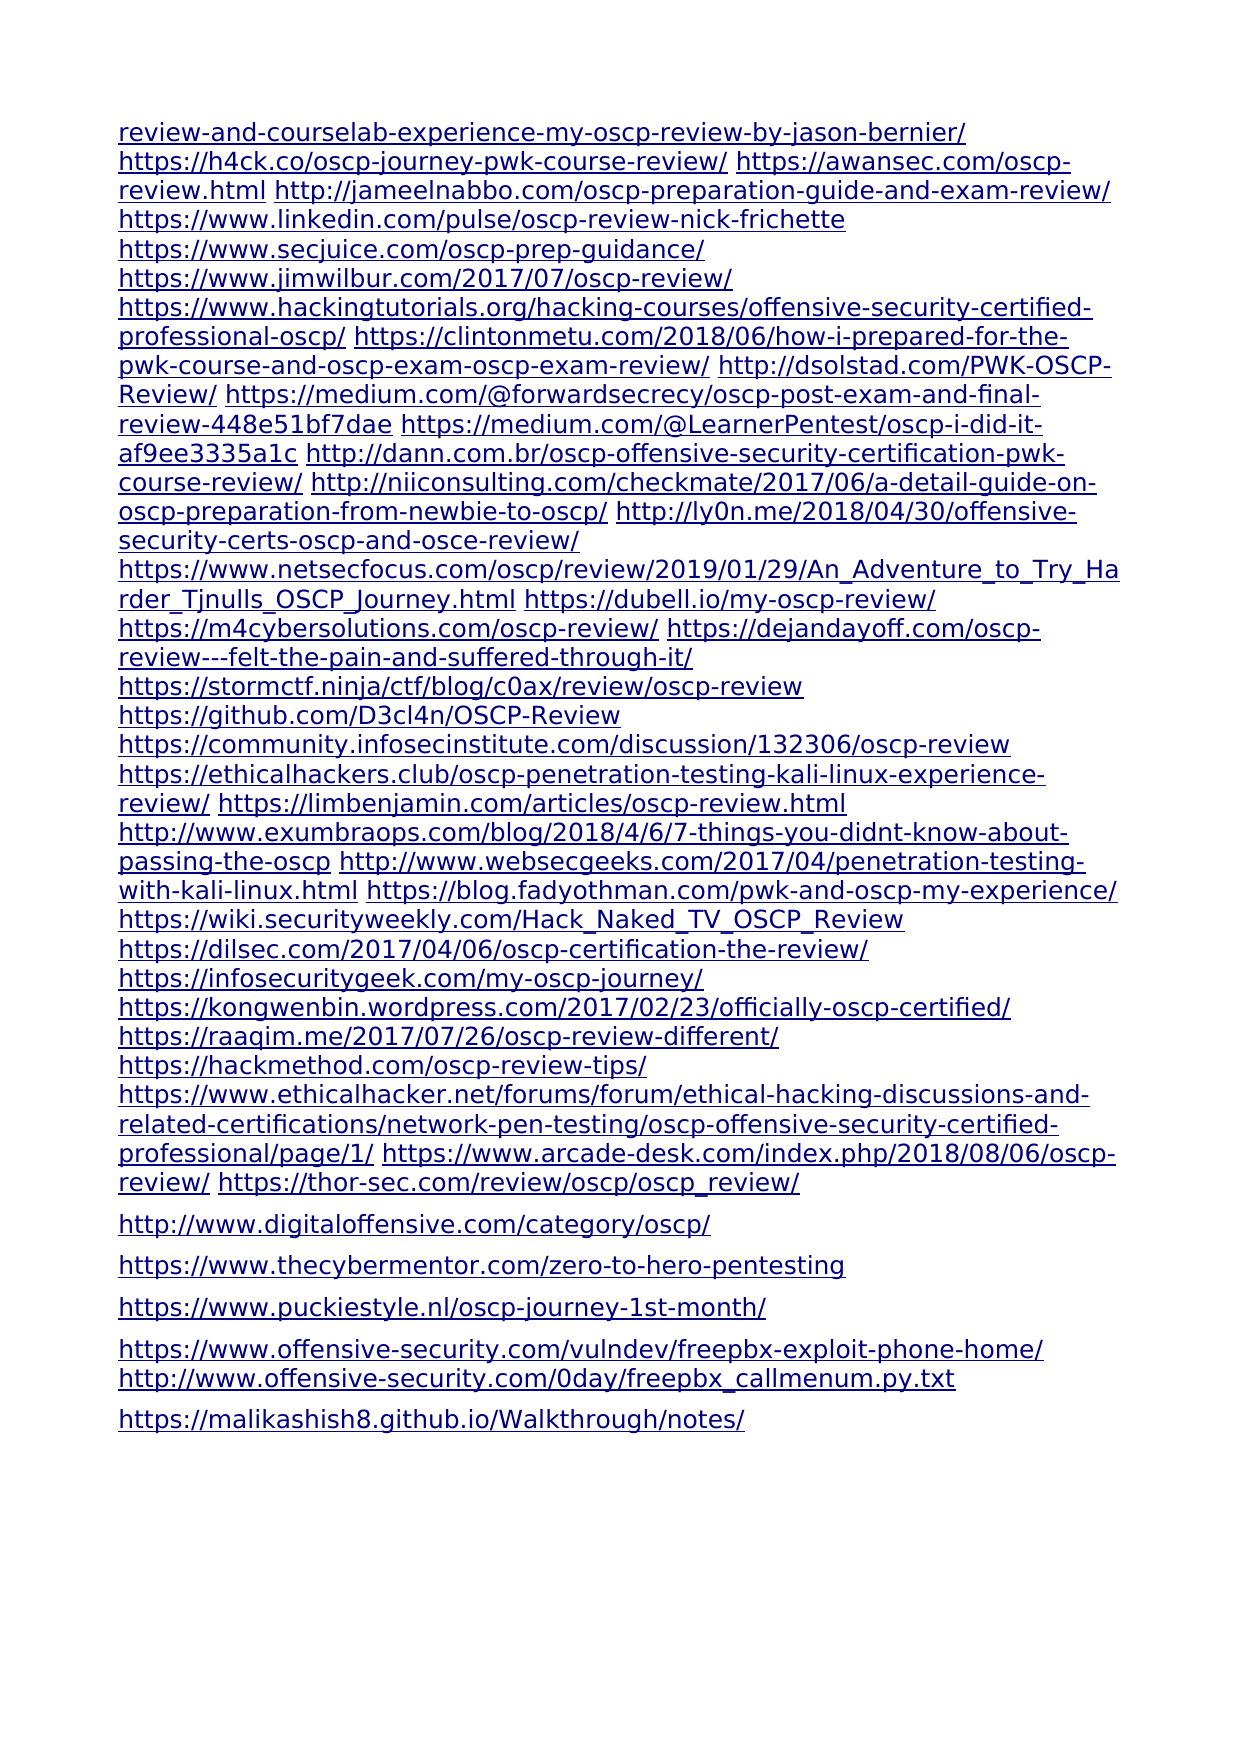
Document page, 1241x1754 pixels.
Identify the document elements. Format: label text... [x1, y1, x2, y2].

text http://www.digitaloffensive.com/category/oscp/ [118, 1210, 1122, 1239]
text https://www.offensive-security.com/vulndev/freepbx-exploit-phone-home/ http://www.offensive-security.com/0day/freepbx_callmenum.py.txt [118, 1335, 1122, 1393]
text https://www.thecybermentor.com/zero-to-hero-pentesting [118, 1251, 1122, 1281]
text review-and-courselab-experience-my-oscp-review-by-jason-bernier/ https://h4ck.co/oscp-journey-pwk-course-review/ https://awansec.com/oscp-review.html http://jameelnabbo.com/oscp-preparation-guide-and-exam-review/ https://www.linkedin.com/pulse/oscp-review-nick-frichette https://www.secjuice.com/oscp-prep-guidance/ https://www.jimwilbur.com/2017/07/oscp-review/ https://www.hackingtutorials.org/hacking-courses/offensive-security-certified-professional-oscp/ https://clintonmetu.com/2018/06/how-i-prepared-for-the-pwk-course-and-oscp-exam-oscp-exam-review/ http://dsolstad.com/PWK-OSCP-Review/ https://medium.com/@forwardsecrecy/oscp-post-exam-and-final-review-448e51bf7dae https://medium.com/@LearnerPentest/oscp-i-did-it-af9ee3335a1c http://dann.com.br/oscp-offensive-security-certification-pwk-course-review/ http://niiconsulting.com/checkmate/2017/06/a-detail-guide-on-oscp-preparation-from-newbie-to-oscp/ http://ly0n.me/2018/04/30/offensive-security-certs-oscp-and-osce-review/ https://www.netsecfocus.com/oscp/review/2019/01/29/An_Adventure_to_Try_Harder_Tjnulls_OSCP_Journey.html https://dubell.io/my-oscp-review/ https://m4cybersolutions.com/oscp-review/ https://dejandayoff.com/oscp-review---felt-the-pain-and-suffered-through-it/ https://stormctf.ninja/ctf/blog/c0ax/review/oscp-review https://github.com/D3cl4n/OSCP-Review https://community.infosecinstitute.com/discussion/132306/oscp-review https://ethicalhackers.club/oscp-penetration-testing-kali-linux-experience-review/ https://limbenjamin.com/articles/oscp-review.html http://www.exumbraops.com/blog/2018/4/6/7-things-you-didnt-know-about-passing-the-oscp http://www.websecgeeks.com/2017/04/penetration-testing-with-kali-linux.html https://blog.fadyothman.com/pwk-and-oscp-my-experience/ https://wiki.securityweekly.com/Hack_Naked_TV_OSCP_Review https://dilsec.com/2017/04/06/oscp-certification-the-review/ https://infosecuritygeek.com/my-oscp-journey/ https://kongwenbin.wordpress.com/2017/02/23/officially-oscp-certified/ https://raaqim.me/2017/07/26/oscp-review-different/ https://hackmethod.com/oscp-review-tips/ https://www.ethicalhacker.net/forums/forum/ethical-hacking-discussions-and-related-certifications/network-pen-testing/oscp-offensive-security-certified-professional/page/1/ https://www.arcade-desk.com/index.php/2018/08/06/oscp-review/ https://thor-sec.com/review/oscp/oscp_review/ [118, 118, 1122, 1197]
text https://malikashish8.github.io/Walkthrough/notes/ [118, 1406, 1122, 1435]
text https://www.puckiestyle.nl/oscp-journey-1st-month/ [118, 1293, 1122, 1322]
